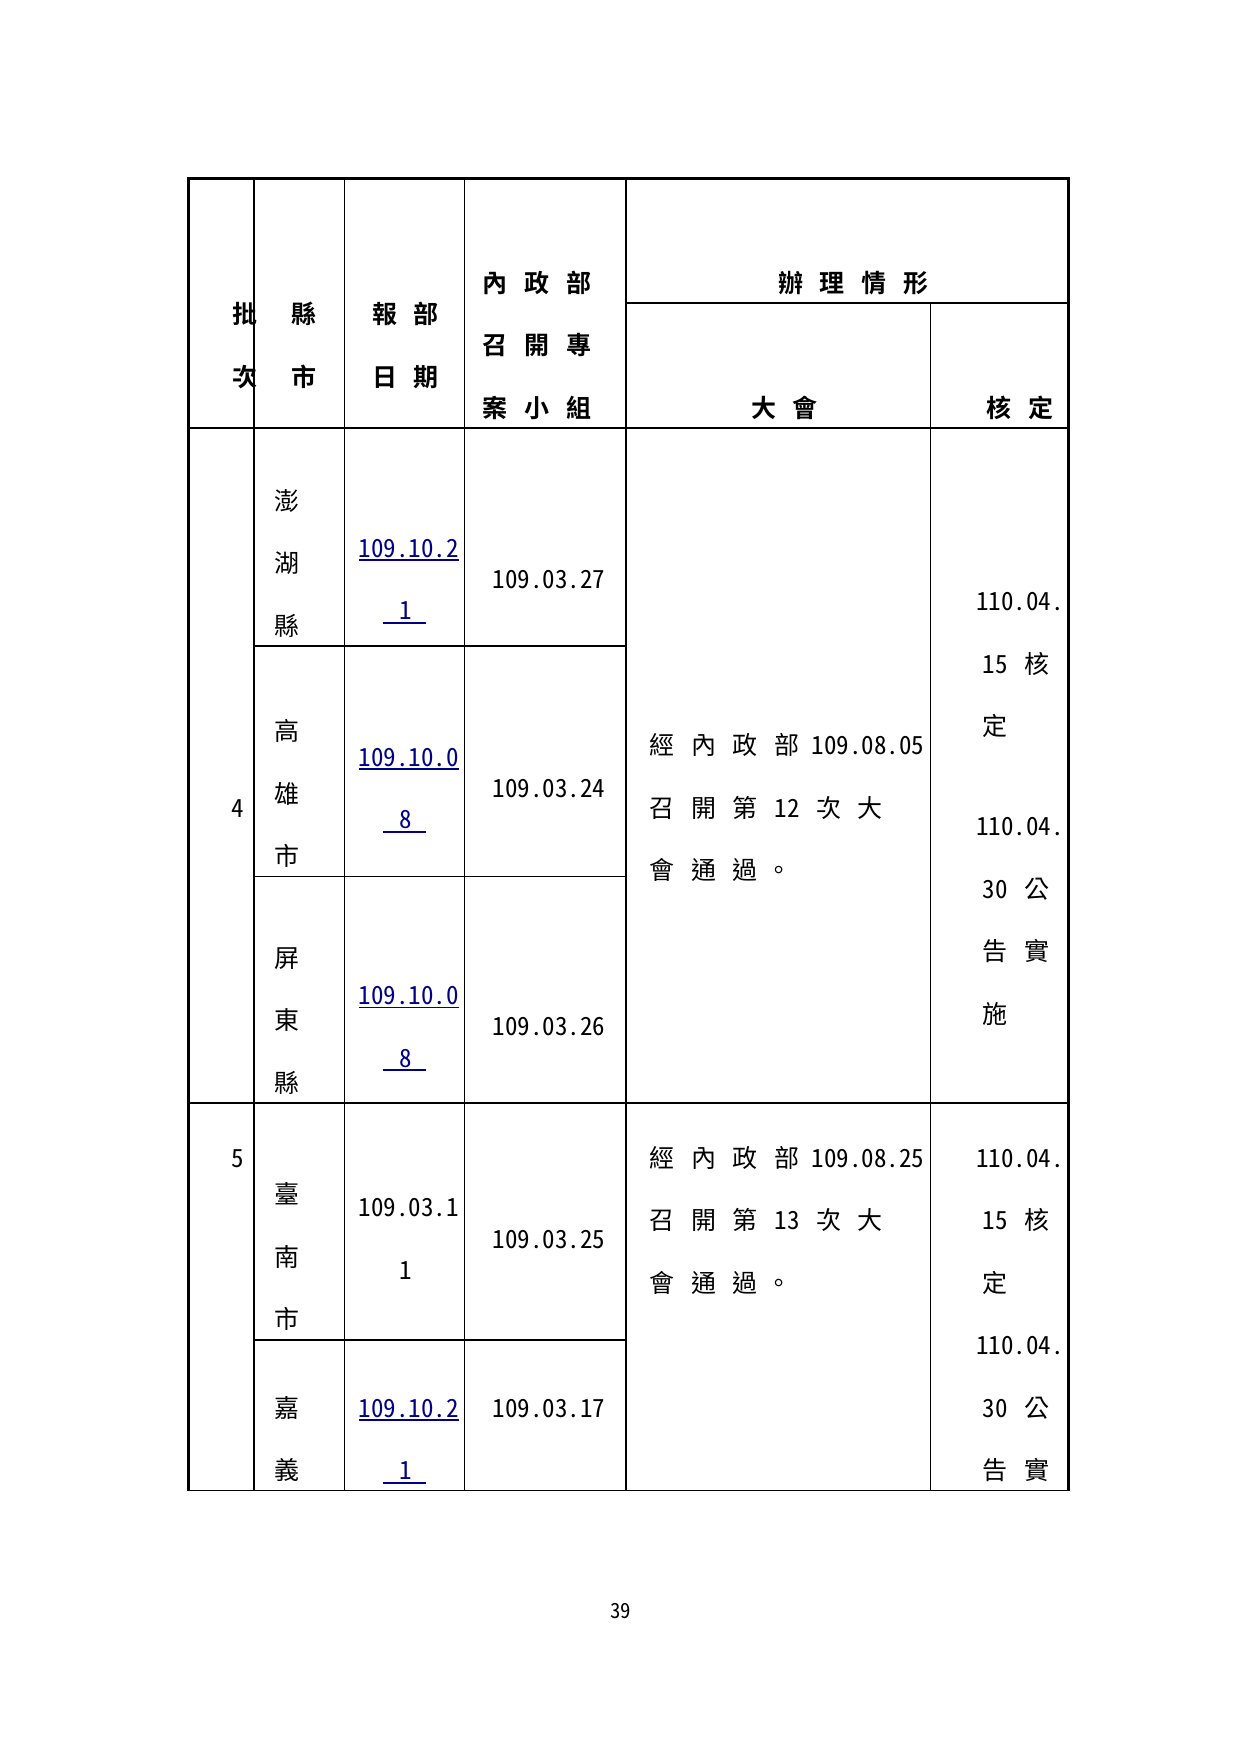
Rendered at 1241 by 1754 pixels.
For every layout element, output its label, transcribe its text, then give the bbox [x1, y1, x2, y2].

table_header 縣市 [255, 180, 344, 427]
table_header 報部日期 [345, 180, 464, 427]
table_cell 110.04.15核定 110.04.30公告實 [931, 1104, 1067, 1490]
table_cell 109.10.21 [345, 1341, 464, 1490]
table_cell 109.10.08 [345, 647, 464, 876]
table_cell 109.03.25 [465, 1104, 625, 1339]
table_header 辦理情形 [627, 180, 1067, 302]
table_cell 109.10.21 [345, 429, 464, 645]
table_cell 110.04.15核定 110.04.30公告實施 [931, 429, 1067, 1102]
table_cell 經內政部109.08.05召開第12次大會通過。 [627, 429, 930, 1102]
table_header 內政部召開專案小組日期 [465, 180, 625, 427]
table_cell 經內政部109.08.25召開第13次大會通過。 [627, 1104, 930, 1490]
table_cell 核定 [931, 304, 1067, 427]
table_cell 109.03.27 [465, 429, 625, 645]
table_cell 109.03.17 [465, 1341, 625, 1490]
table_cell 109.10.08 [345, 877, 464, 1102]
table_cell 109.03.24 [465, 647, 625, 876]
table_cell 屏東縣 [255, 877, 344, 1102]
table_cell 4 [190, 429, 253, 1102]
table_cell 嘉義 [255, 1341, 344, 1490]
table_cell 澎湖縣 [255, 429, 344, 645]
table_cell 大會 [627, 304, 930, 427]
table_cell 109.03.26 [465, 877, 625, 1102]
table_header 批次 [190, 180, 253, 427]
table_cell 5 [190, 1104, 253, 1490]
table_cell 109.03.11 [345, 1104, 464, 1339]
table_cell 臺南市 [255, 1104, 344, 1339]
table_cell 高雄市 [255, 647, 344, 876]
